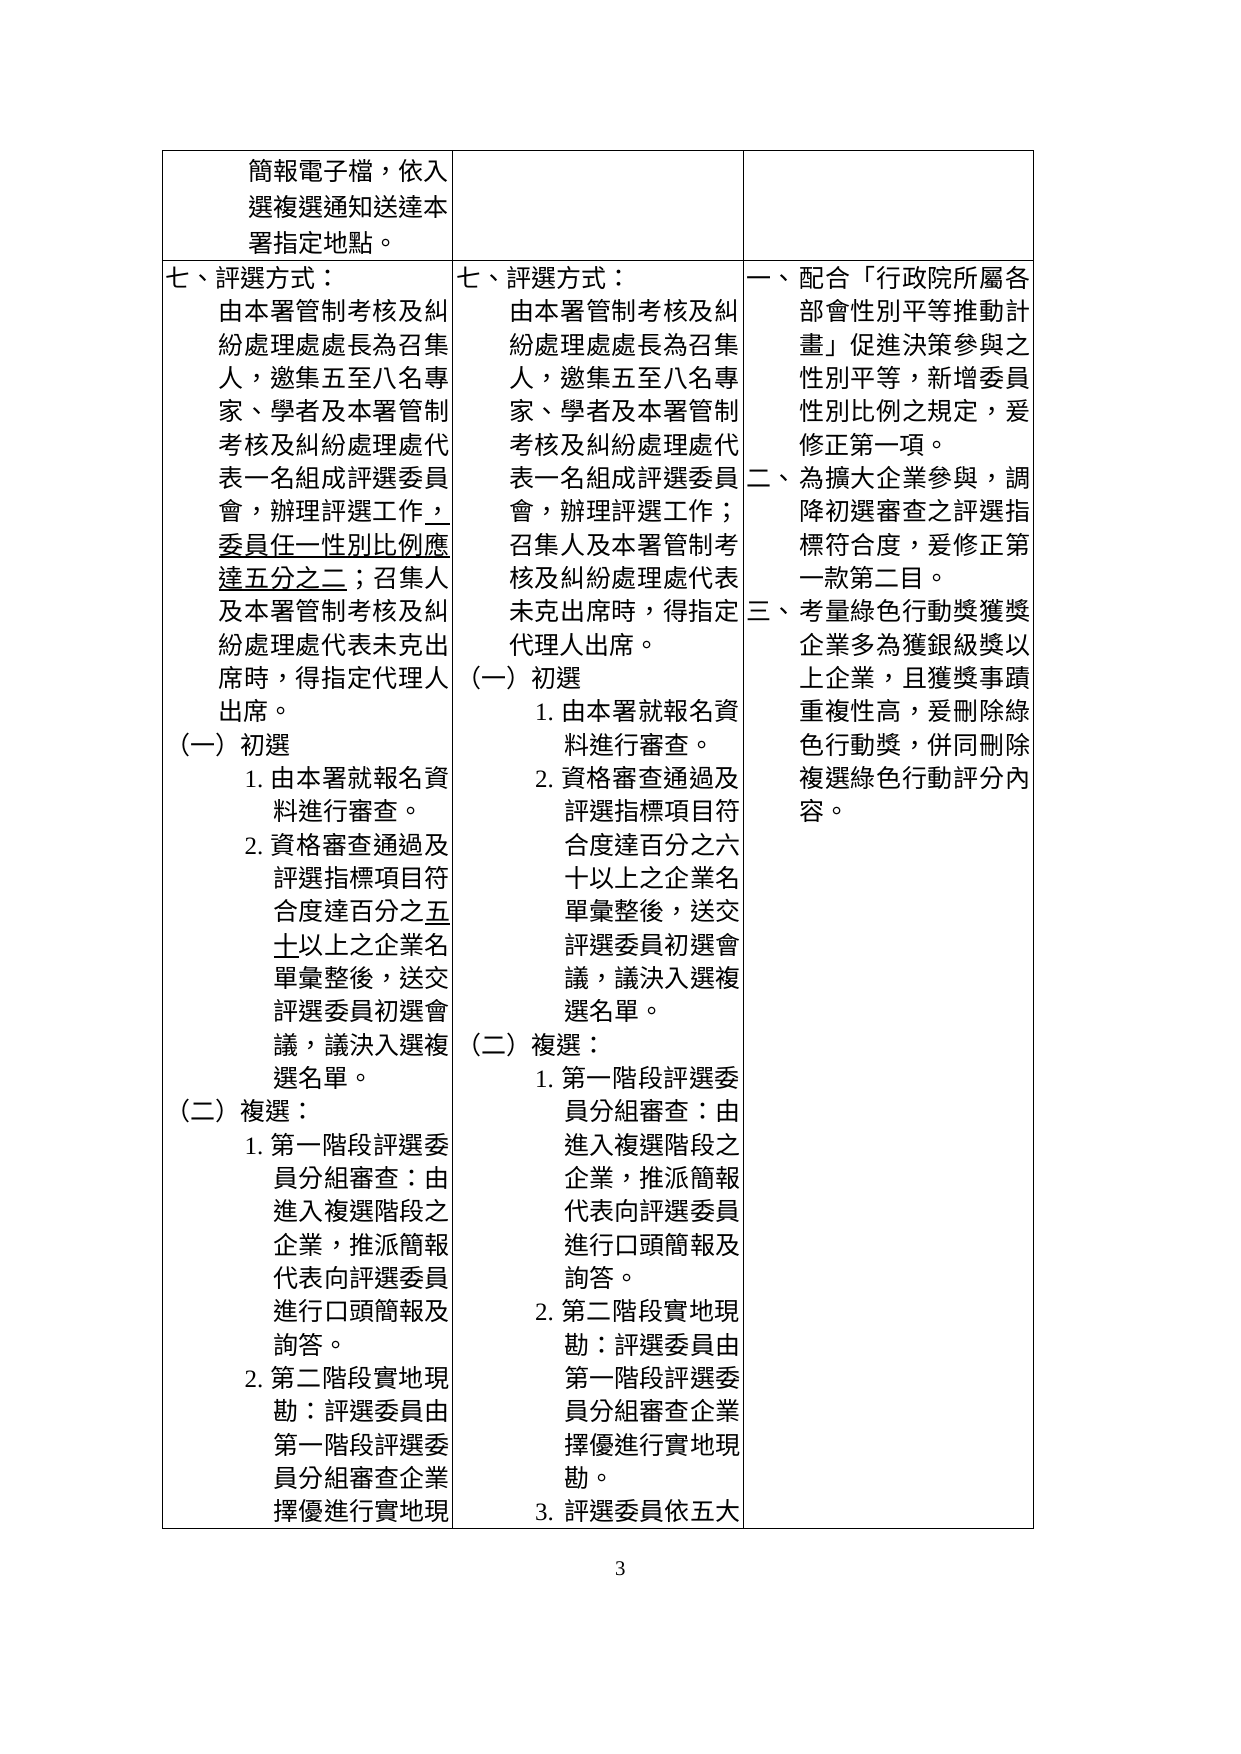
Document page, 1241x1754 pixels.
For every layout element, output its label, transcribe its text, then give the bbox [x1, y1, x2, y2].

table_cell 簡報電子檔，依入選複選通知送達本署指定地點。 [163, 151, 452, 260]
table_cell [453, 151, 743, 260]
table_cell 七、評選方式： 由本署管制考核及糾紛處理處處長為召集人，邀集五至八名專家、學者及本署管制考核及糾紛處理處代表一名組成評選委員會，辦理評選工作；召集人及本署管制考核及糾紛處理處代表未克出席時，得指定代理人出席。 （一）初選 1. 由本署就報名資料進行審查。 2. 資格審查通過及評選指標項目符合度達百分之六十以上之企業名單彙整後，送交評選委員初選會議，議決入選複選名單。 （二）複選： 1. 第一階段評選委員分組審查：由進入複選階段之企業，推派簡報代表向評選委員進行口頭簡報及詢答。 2. 第二階段實地現勘：評選委員由第一階段評選委員分組審查企業擇優進行實地現勘。 3. 評選委員依五大 [453, 261, 743, 1527]
table_cell 配合「行政院所屬各部會性別平等推動計畫」促進決策參與之性別平等，新增委員性別比例之規定，爰修正第一項。 為擴大企業參與，調降初選審查之評選指標符合度，爰修正第一款第二目。 考量綠色行動獎獲獎企業多為獲銀級獎以上企業，且獲獎事蹟重複性高，爰刪除綠色行動獎，併同刪除複選綠色行動評分內容。 [744, 261, 1033, 1527]
table_cell 七、評選方式： 由本署管制考核及糾紛處理處處長為召集人，邀集五至八名專家、學者及本署管制考核及糾紛處理處代表一名組成評選委員會，辦理評選工作，委員任一性別比例應達五分之二；召集人及本署管制考核及糾紛處理處代表未克出席時，得指定代理人出席。 （一）初選 1. 由本署就報名資料進行審查。 2. 資格審查通過及評選指標項目符合度達百分之五十以上之企業名單彙整後，送交評選委員初選會議，議決入選複選名單。 （二）複選： 1. 第一階段評選委員分組審查：由進入複選階段之企業，推派簡報代表向評選委員進行口頭簡報及詢答。 2. 第二階段實地現勘：評選委員由第一階段評選委員分組審查企業擇優進行實地現 [163, 261, 452, 1527]
table_cell [744, 151, 1033, 260]
